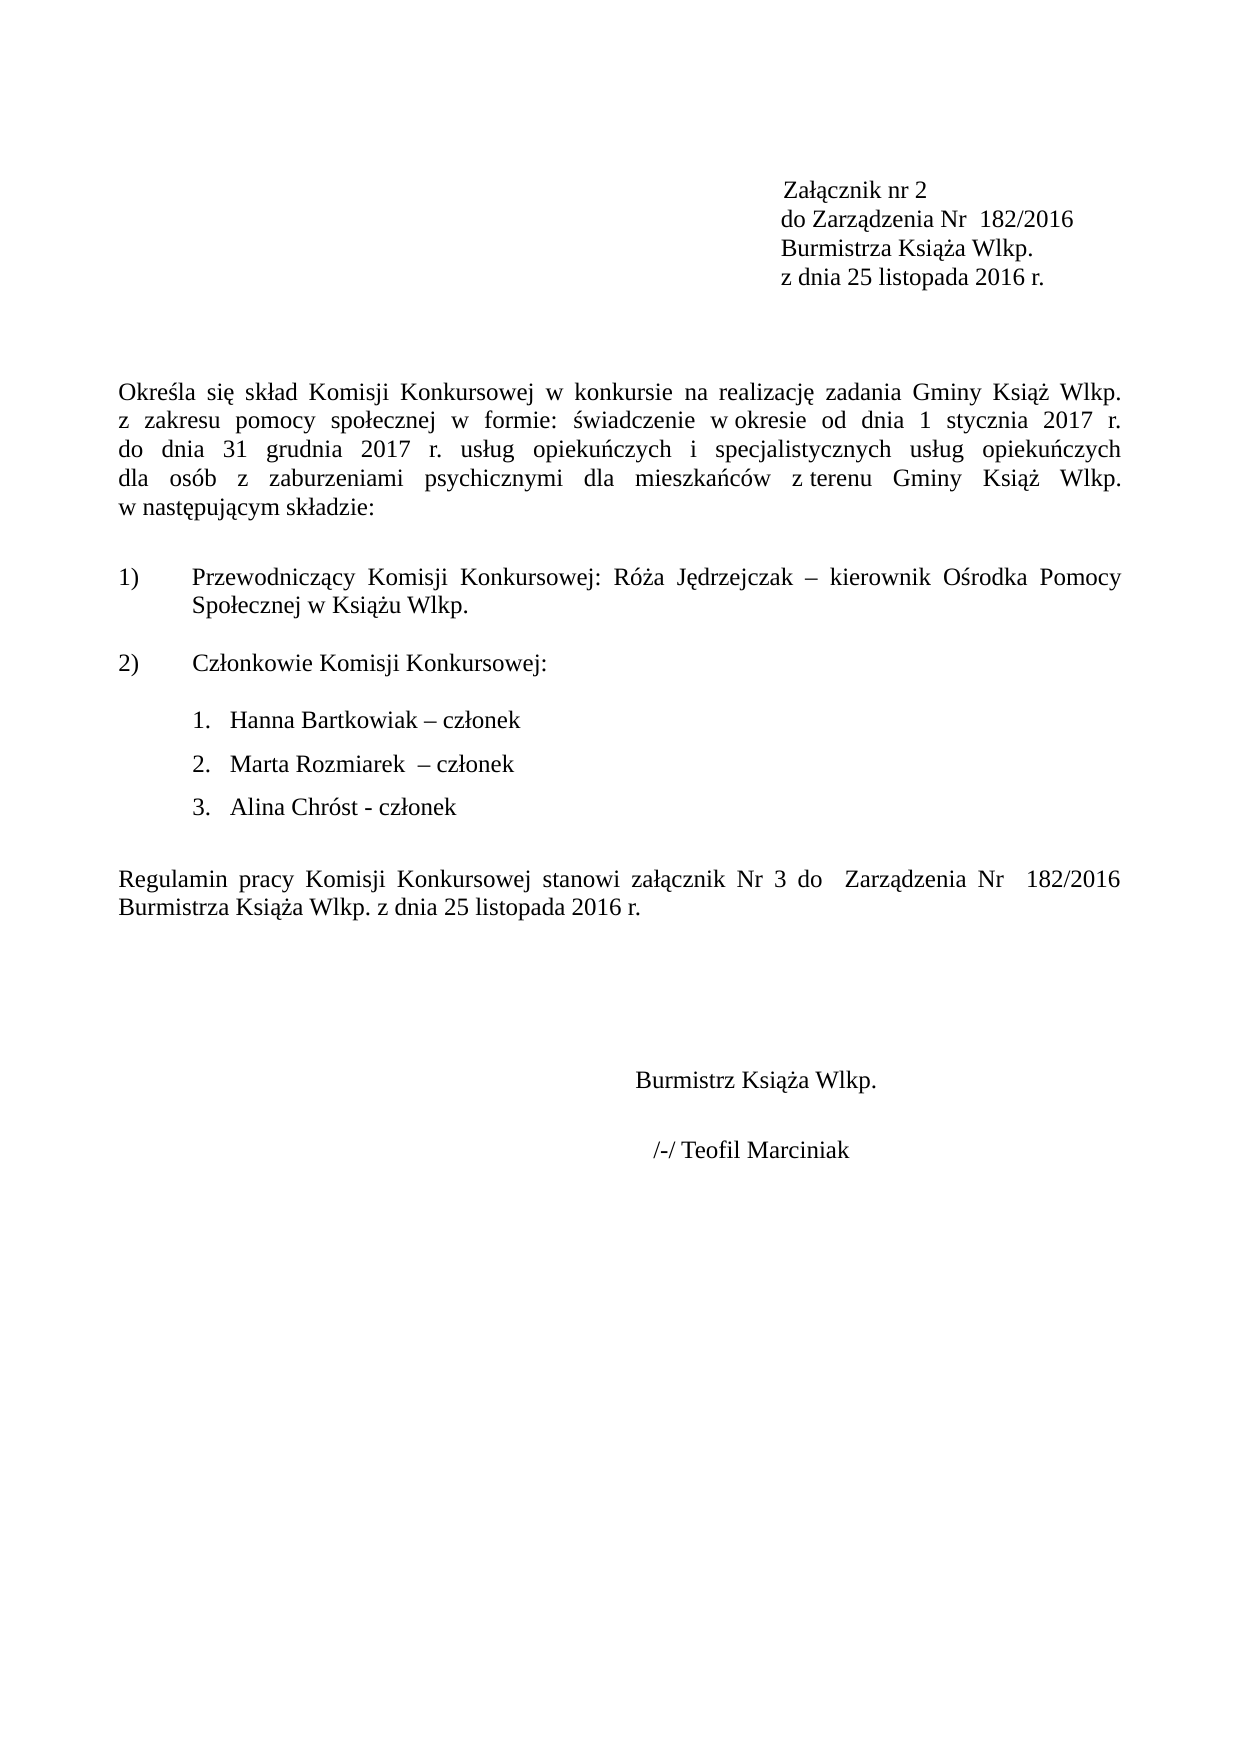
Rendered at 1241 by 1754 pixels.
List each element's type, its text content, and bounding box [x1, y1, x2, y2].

list Marta Rozmiarek – członek [192, 749, 1122, 777]
text do Zarządzenia Nr 182/2016 [118, 204, 1122, 233]
text 2) Członkowie Komisji Konkursowej: [118, 648, 1122, 677]
list Alina Chróst - członek [192, 792, 1122, 821]
text 1) Przewodniczący Komisji Konkursowej: Róża Jędrzejczak – kierownik Ośrodka Pomocy Społecznej w Książu Wlkp. [118, 562, 1122, 619]
text Określa się skład Komisji Konkursowej w konkursie na realizację zadania Gminy Książ Wlkp. z zakresu pomocy społecznej w formie: świadczenie w okresie od dnia 1 stycznia 2017 r. do dnia 31 grudnia 2017 r. usług opiekuńczych i specjalistycznych usług opiekuńczych dla osób z zaburzeniami psychicznymi dla mieszkańców z terenu Gminy Książ Wlkp. w następującym składzie: [118, 377, 1122, 521]
text Burmistrz Książa Wlkp. [118, 1065, 1122, 1094]
text /-/ Teofil Marciniak [382, 1135, 1122, 1164]
list Hanna Bartkowiak – członek [192, 706, 1122, 734]
text z dnia 25 listopada 2016 r. [118, 262, 1122, 291]
text Załącznik nr 2 [118, 176, 1122, 204]
text Burmistrza Książa Wlkp. [118, 233, 1122, 262]
text Regulamin pracy Komisji Konkursowej stanowi załącznik Nr 3 do Zarządzenia Nr 182/2016 Burmistrza Książa Wlkp. z dnia 25 listopada 2016 r. [118, 864, 1122, 921]
